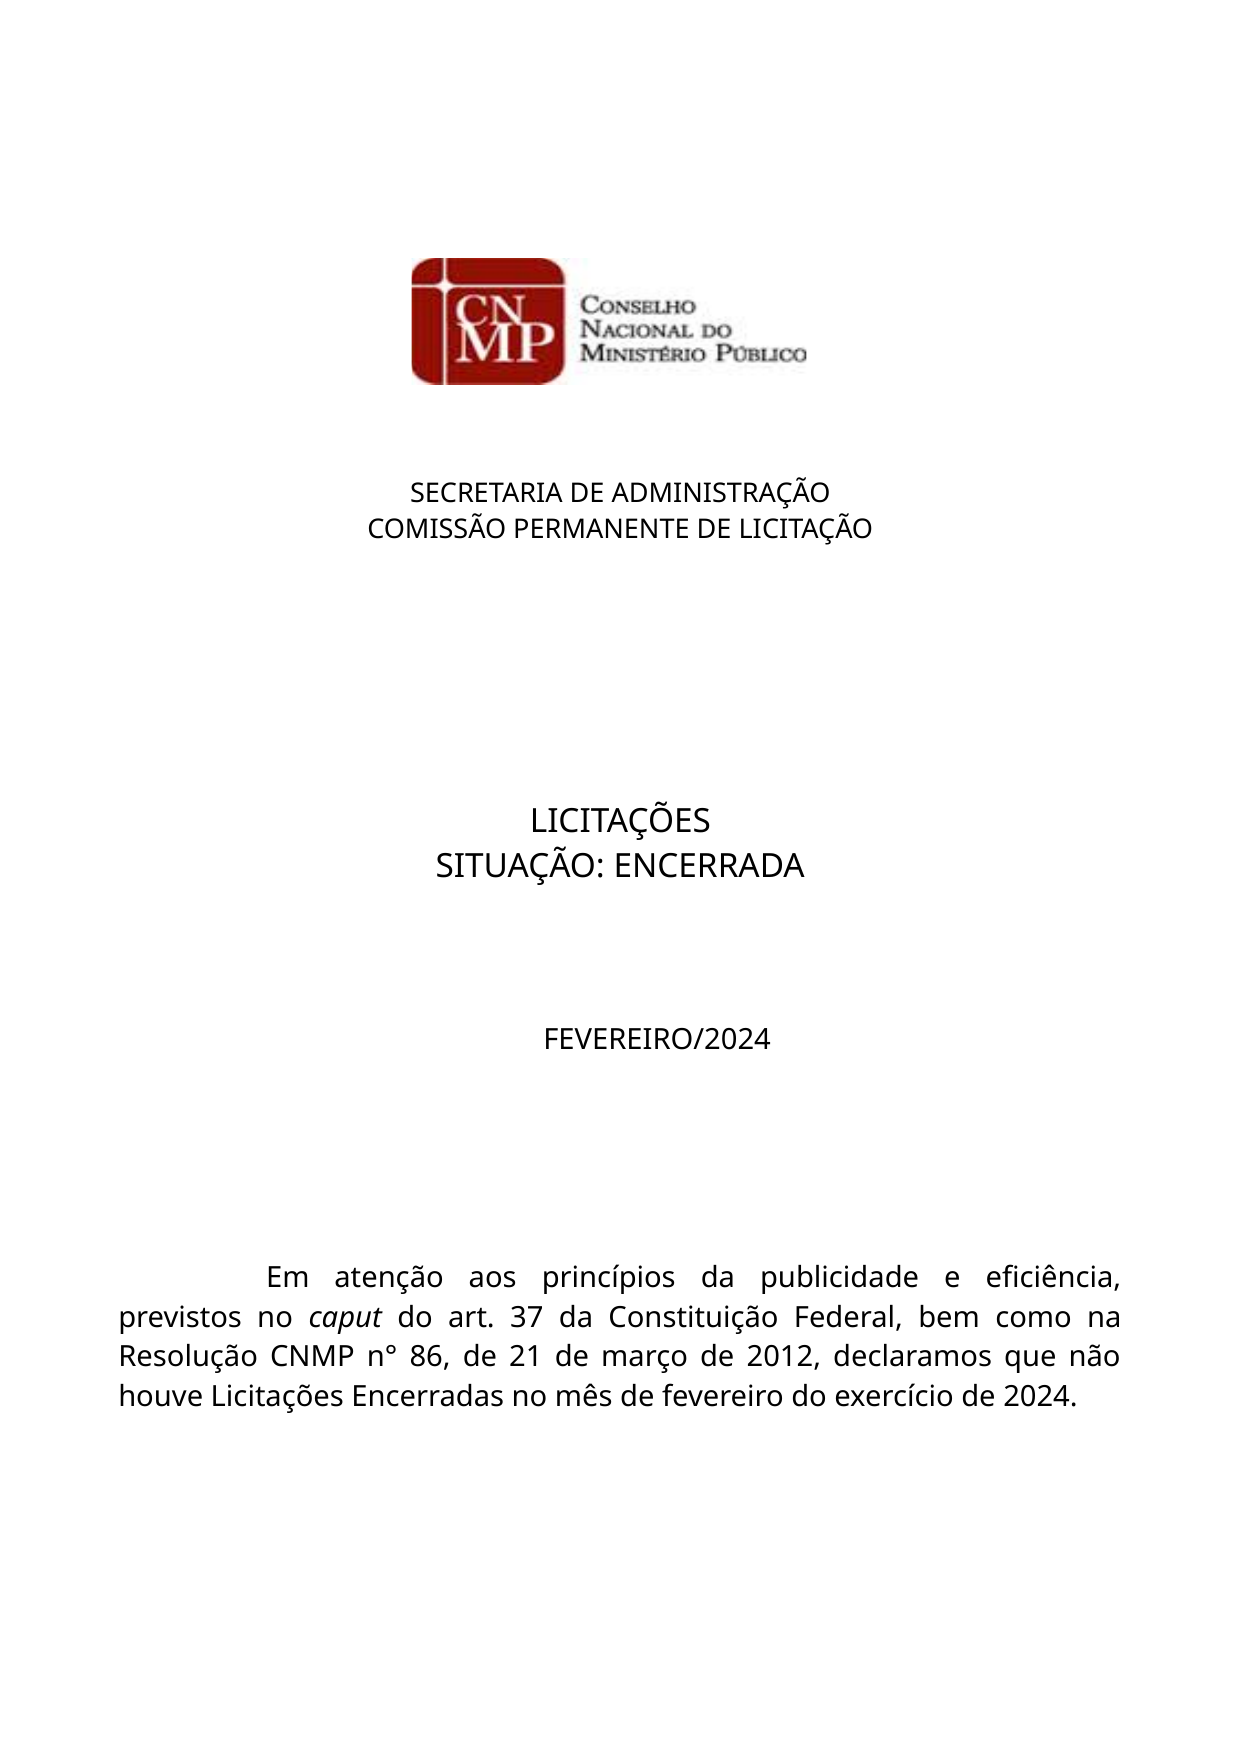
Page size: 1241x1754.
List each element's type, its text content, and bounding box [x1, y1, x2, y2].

text COMISSÃO PERMANENTE DE LICITAÇÃO [118, 510, 1122, 547]
text FEVEREIRO/2024 [118, 1018, 1122, 1058]
text Em atenção aos princípios da publicidade e eficiência, previstos no caput do art. 37 da Constituição Federal, bem como na Resolução CNMP n° 86, de 21 de março de 2012, declaramos que não houve Licitações Encerradas no mês de fevereiro do exercício de 2024. [118, 1256, 1122, 1415]
text LICITAÇÕES [118, 797, 1122, 842]
text SITUAÇÃO: ENCERRADA [118, 842, 1122, 887]
text SECRETARIA DE ADMINISTRAÇÃO [118, 473, 1122, 510]
